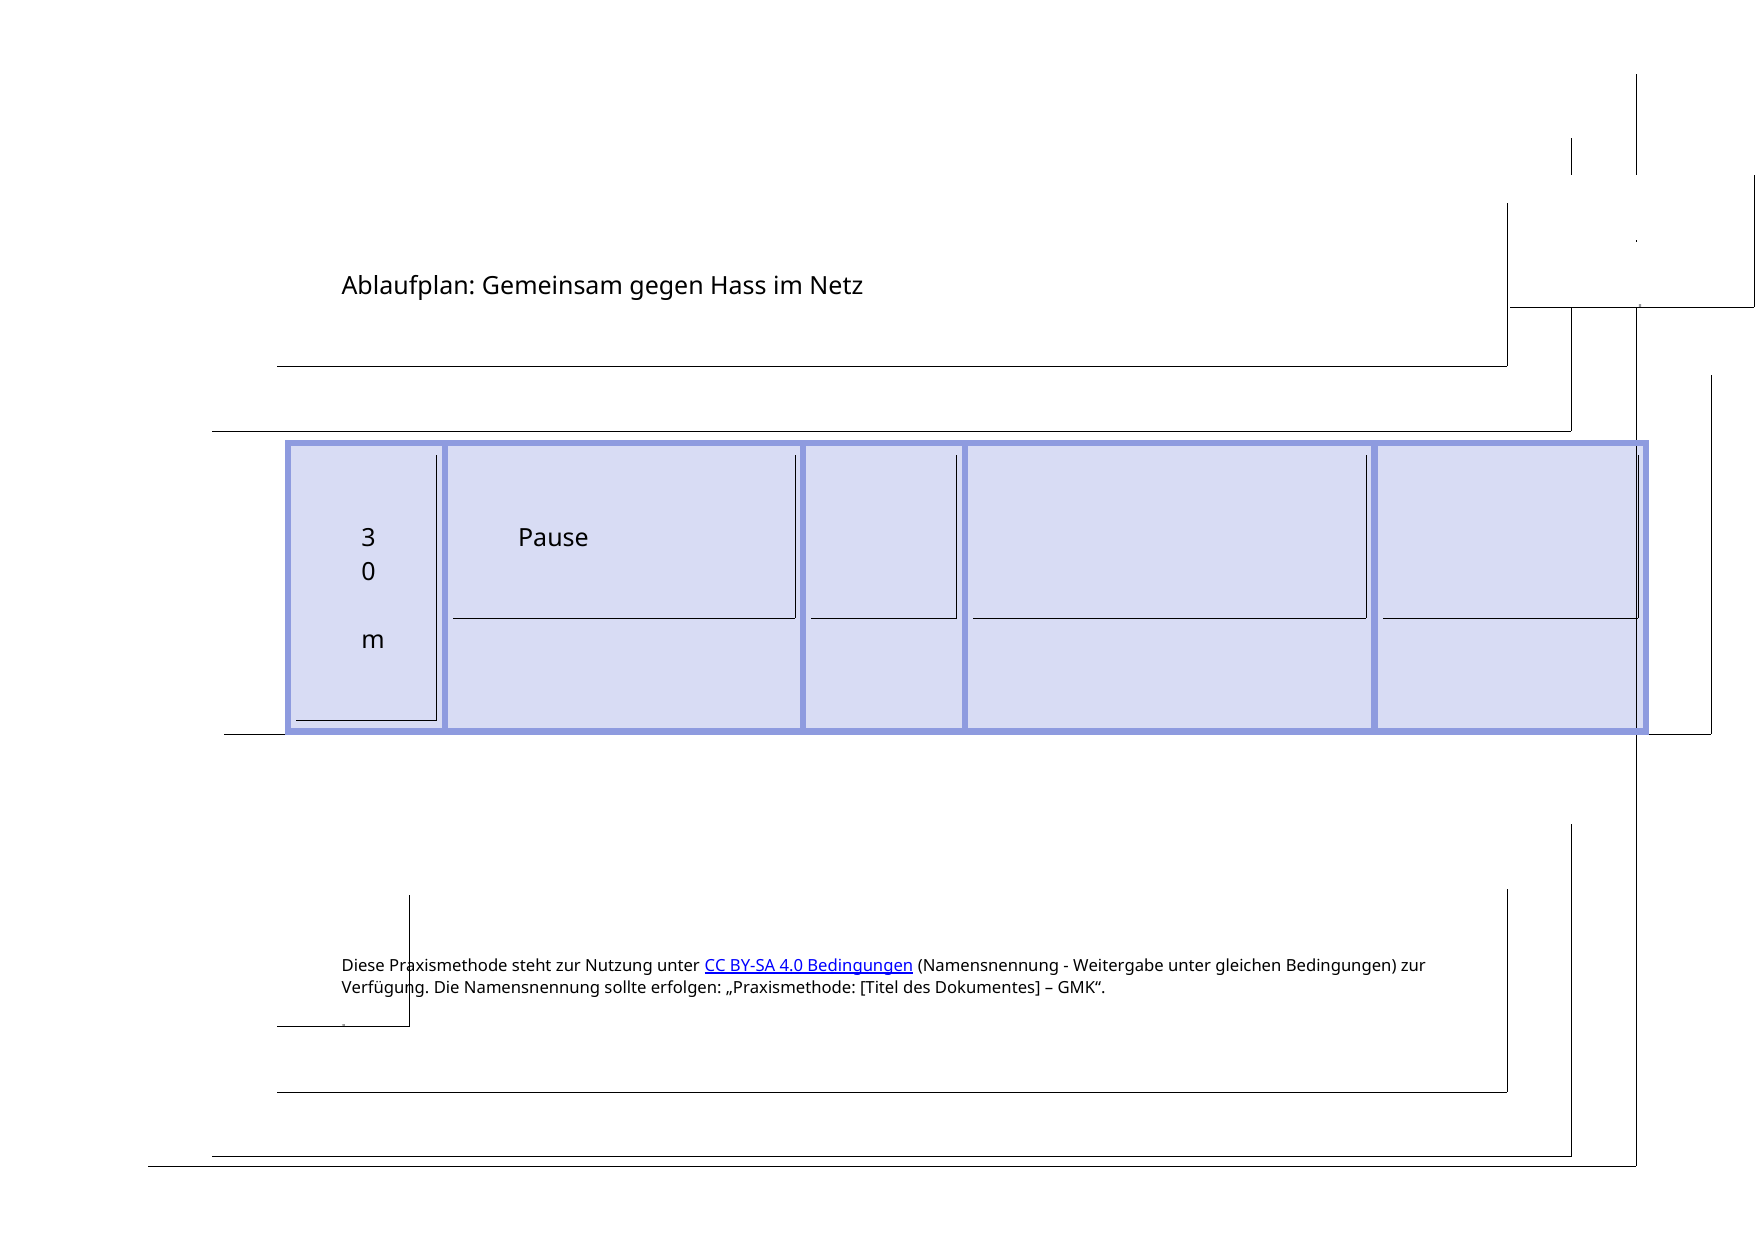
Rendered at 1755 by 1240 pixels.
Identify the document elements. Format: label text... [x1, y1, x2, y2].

table_cell 30 m [291, 446, 442, 728]
table_cell [806, 446, 962, 728]
table_cell [1378, 446, 1636, 728]
table_cell [1637, 446, 1643, 728]
table_cell Pause [448, 446, 800, 728]
table_cell [968, 446, 1371, 728]
